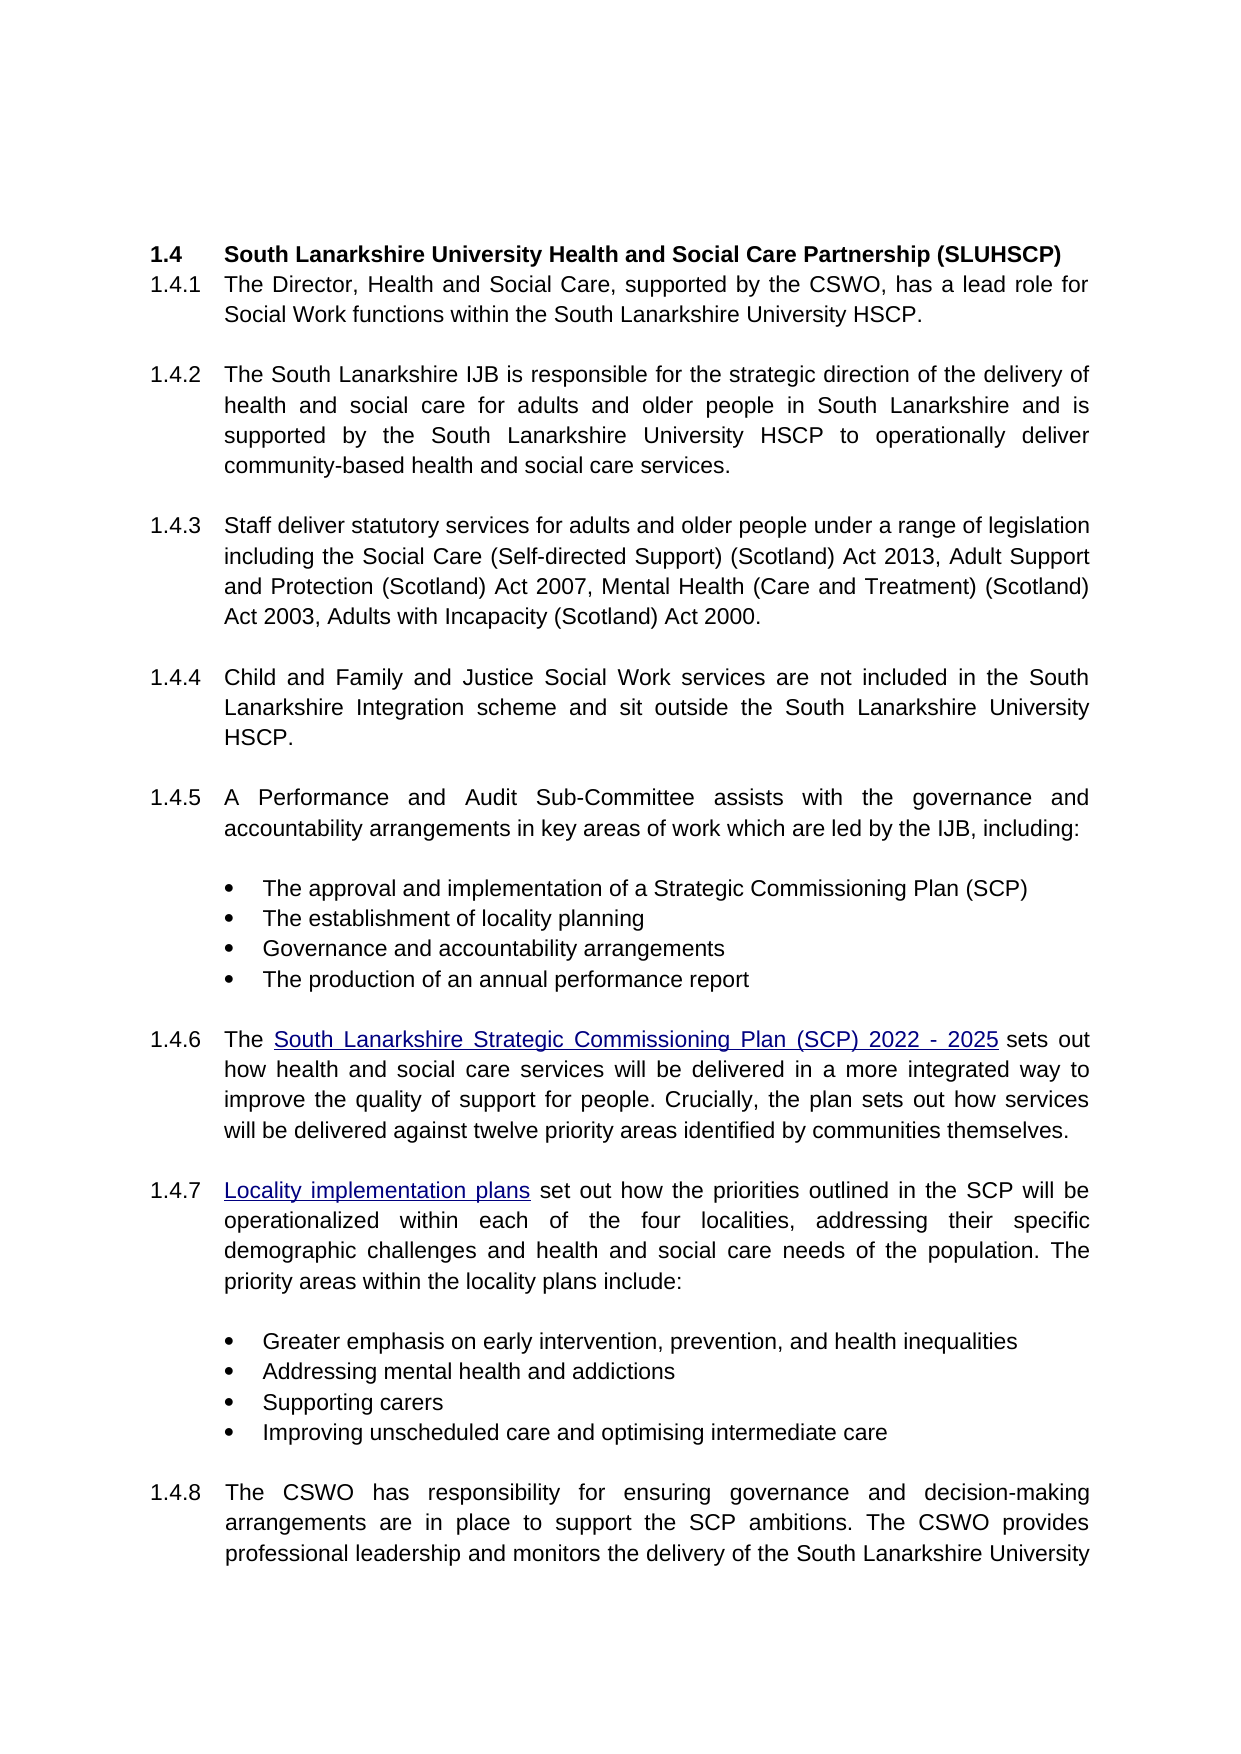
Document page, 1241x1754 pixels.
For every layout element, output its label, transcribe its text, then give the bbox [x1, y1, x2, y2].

list The establishment of locality planning [225, 905, 1090, 932]
list Greater emphasis on early intervention, prevention, and health inequalities [225, 1328, 1090, 1354]
text 1.4.6 The South Lanarkshire Strategic Commissioning Plan (SCP) 2022 - 2025 sets out how health and social care services will be delivered in a more integrated way to improve the quality of support for people. Crucially, the plan sets out how services will be delivered against twelve priority areas identified by communities themselves. [150, 1026, 1090, 1143]
text 1.4.2 The South Lanarkshire IJB is responsible for the strategic direction of the delivery of health and social care for adults and older people in South Lanarkshire and is supported by the South Lanarkshire University HSCP to operationally deliver community-based health and social care services. [150, 361, 1090, 478]
text 1.4.7 Locality implementation plans set out how the priorities outlined in the SCP will be operationalized within each of the four localities, addressing their specific demographic challenges and health and social care needs of the population. The priority areas within the locality plans include: [150, 1177, 1090, 1294]
list Supporting carers [225, 1388, 1090, 1415]
list Improving unscheduled care and optimising intermediate care [225, 1419, 1090, 1445]
list The production of an annual performance report [225, 966, 1090, 992]
list The approval and implementation of a Strategic Commissioning Plan (SCP) [225, 875, 1090, 901]
text 1.4 South Lanarkshire University Health and Social Care Partnership (SLUHSCP) [150, 241, 1090, 267]
text 1.4.1 The Director, Health and Social Care, supported by the CSWO, has a lead role for Social Work functions within the South Lanarkshire University HSCP. [150, 271, 1090, 327]
text 1.4.8 The CSWO has responsibility for ensuring governance and decision-making arrangements are in place to support the SCP ambitions. The CSWO provides professional leadership and monitors the delivery of the South Lanarkshire University [150, 1479, 1090, 1566]
text 1.4.4 Child and Family and Justice Social Work services are not included in the South Lanarkshire Integration scheme and sit outside the South Lanarkshire University HSCP. [150, 663, 1090, 750]
list Governance and accountability arrangements [225, 935, 1090, 962]
list Addressing mental health and addictions [225, 1358, 1090, 1385]
text 1.4.3 Staff deliver statutory services for adults and older people under a range of legislation including the Social Care (Self-directed Support) (Scotland) Act 2013, Adult Support and Protection (Scotland) Act 2007, Mental Health (Care and Treatment) (Scotland) Act 2003, Adults with Incapacity (Scotland) Act 2000. [150, 512, 1090, 629]
text 1.4.5 A Performance and Audit Sub-Committee assists with the governance and accountability arrangements in key areas of work which are led by the IJB, including: [150, 784, 1090, 841]
